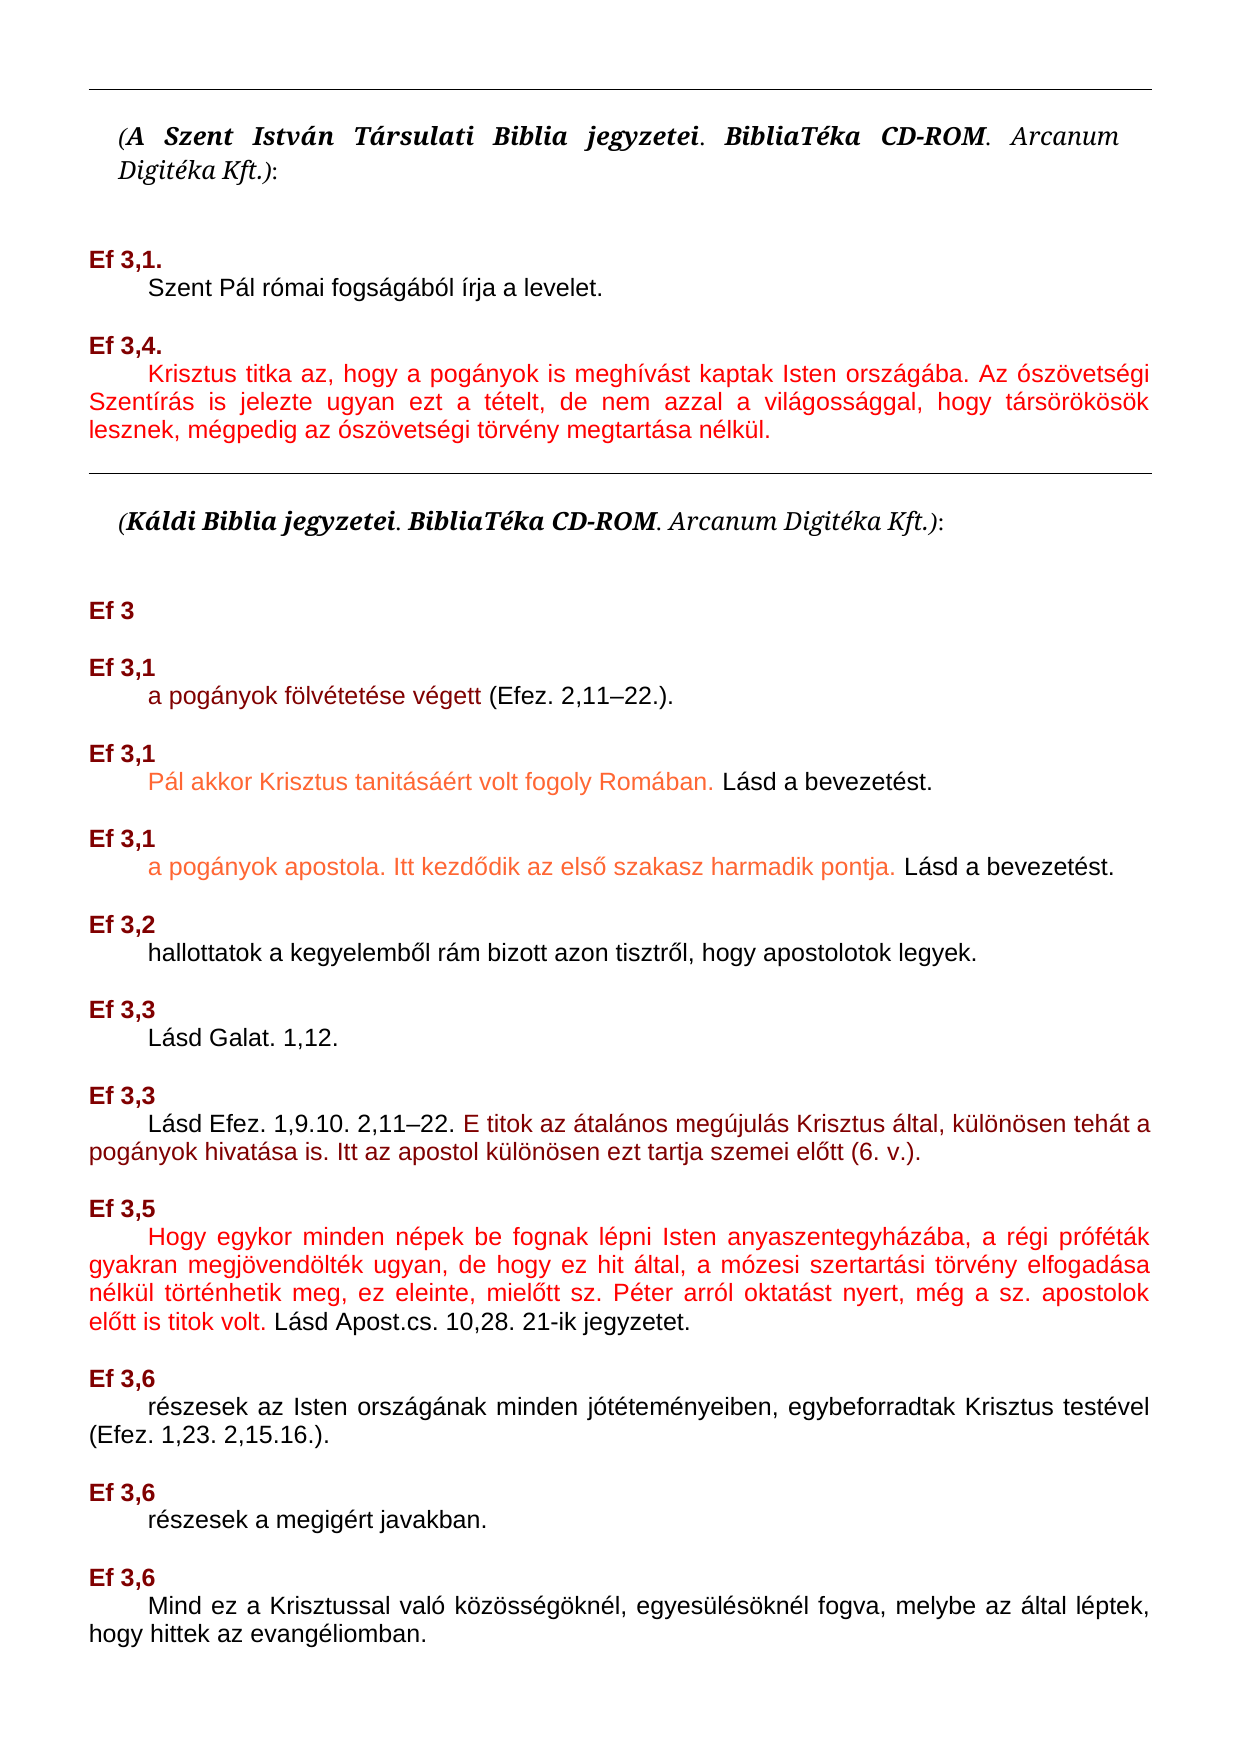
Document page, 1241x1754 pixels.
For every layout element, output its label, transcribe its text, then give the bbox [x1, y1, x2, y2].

text Lásd Efez. 1,9.10. 2,11–22. E titok az átalános megújulás Krisztus által, különösen tehát a pogányok hivatása is. Itt az apostol különösen ezt tartja szemei előtt (6. v.). [88, 1109, 1152, 1166]
text Ef 3,1 [88, 825, 1152, 853]
text Hogy egykor minden népek be fognak lépni Isten anyaszentegyházába, a régi próféták gyakran megjövendölték ugyan, de hogy ez hit által, a mózesi szertartási törvény elfogadása nélkül történhetik meg, ez eleinte, mielőtt sz. Péter arról oktatást nyert, még a sz. apostolok előtt is titok volt. Lásd Apost.cs. 10,28. 21-ik jegyzetet. [88, 1223, 1152, 1335]
text Ef 3,3 [88, 996, 1152, 1024]
text Ef 3,5 [88, 1195, 1152, 1223]
text Ef 3,2 [88, 911, 1152, 938]
text Ef 3,1 [88, 739, 1152, 767]
text Ef 3,4. [88, 331, 1152, 359]
text a pogányok fölvétetése végett (Efez. 2,11–22.). [88, 682, 1152, 710]
text Krisztus titka az, hogy a pogányok is meghívást kaptak Isten országába. Az ószövetségi Szentírás is jelezte ugyan ezt a tételt, de nem azzal a világossággal, hogy társörökösök lesznek, mégpedig az ószövetségi törvény megtartása nélkül. [88, 359, 1152, 443]
text a pogányok apostola. Itt kezdődik az első szakasz harmadik pontja. Lásd a bevezetést. [88, 853, 1152, 881]
text Ef 3 [88, 596, 1152, 624]
text (Káldi Biblia jegyzetei. BibliaTéka CD-ROM. Arcanum Digitéka Kft.): [88, 474, 1152, 567]
text Ef 3,1. [88, 246, 1152, 274]
text hallottatok a kegyelemből rám bizott azon tisztről, hogy apostolotok legyek. [88, 938, 1152, 967]
text Szent Pál római fogságából írja a levelet. [88, 274, 1152, 302]
text részesek az Isten országának minden jótéteményeiben, egybeforradtak Krisztus testével (Efez. 1,23. 2,15.16.). [88, 1393, 1152, 1449]
text Mind ez a Krisztussal való közösségöknél, egyesülésöknél fogva, melybe az által léptek, hogy hittek az evangéliomban. [88, 1592, 1152, 1648]
text részesek a megigért javakban. [88, 1506, 1152, 1534]
text Ef 3,6 [88, 1365, 1152, 1393]
text Ef 3,3 [88, 1082, 1152, 1109]
text Ef 3,1 [88, 654, 1152, 682]
text Lásd Galat. 1,12. [88, 1024, 1152, 1052]
text Ef 3,6 [88, 1478, 1152, 1506]
text (A Szent István Társulati Biblia jegyzetei. BibliaTéka CD-ROM. Arcanum Digitéka Kft.): [88, 90, 1152, 216]
text Pál akkor Krisztus tanitásáért volt fogoly Romában. Lásd a bevezetést. [88, 767, 1152, 796]
text Ef 3,6 [88, 1564, 1152, 1592]
